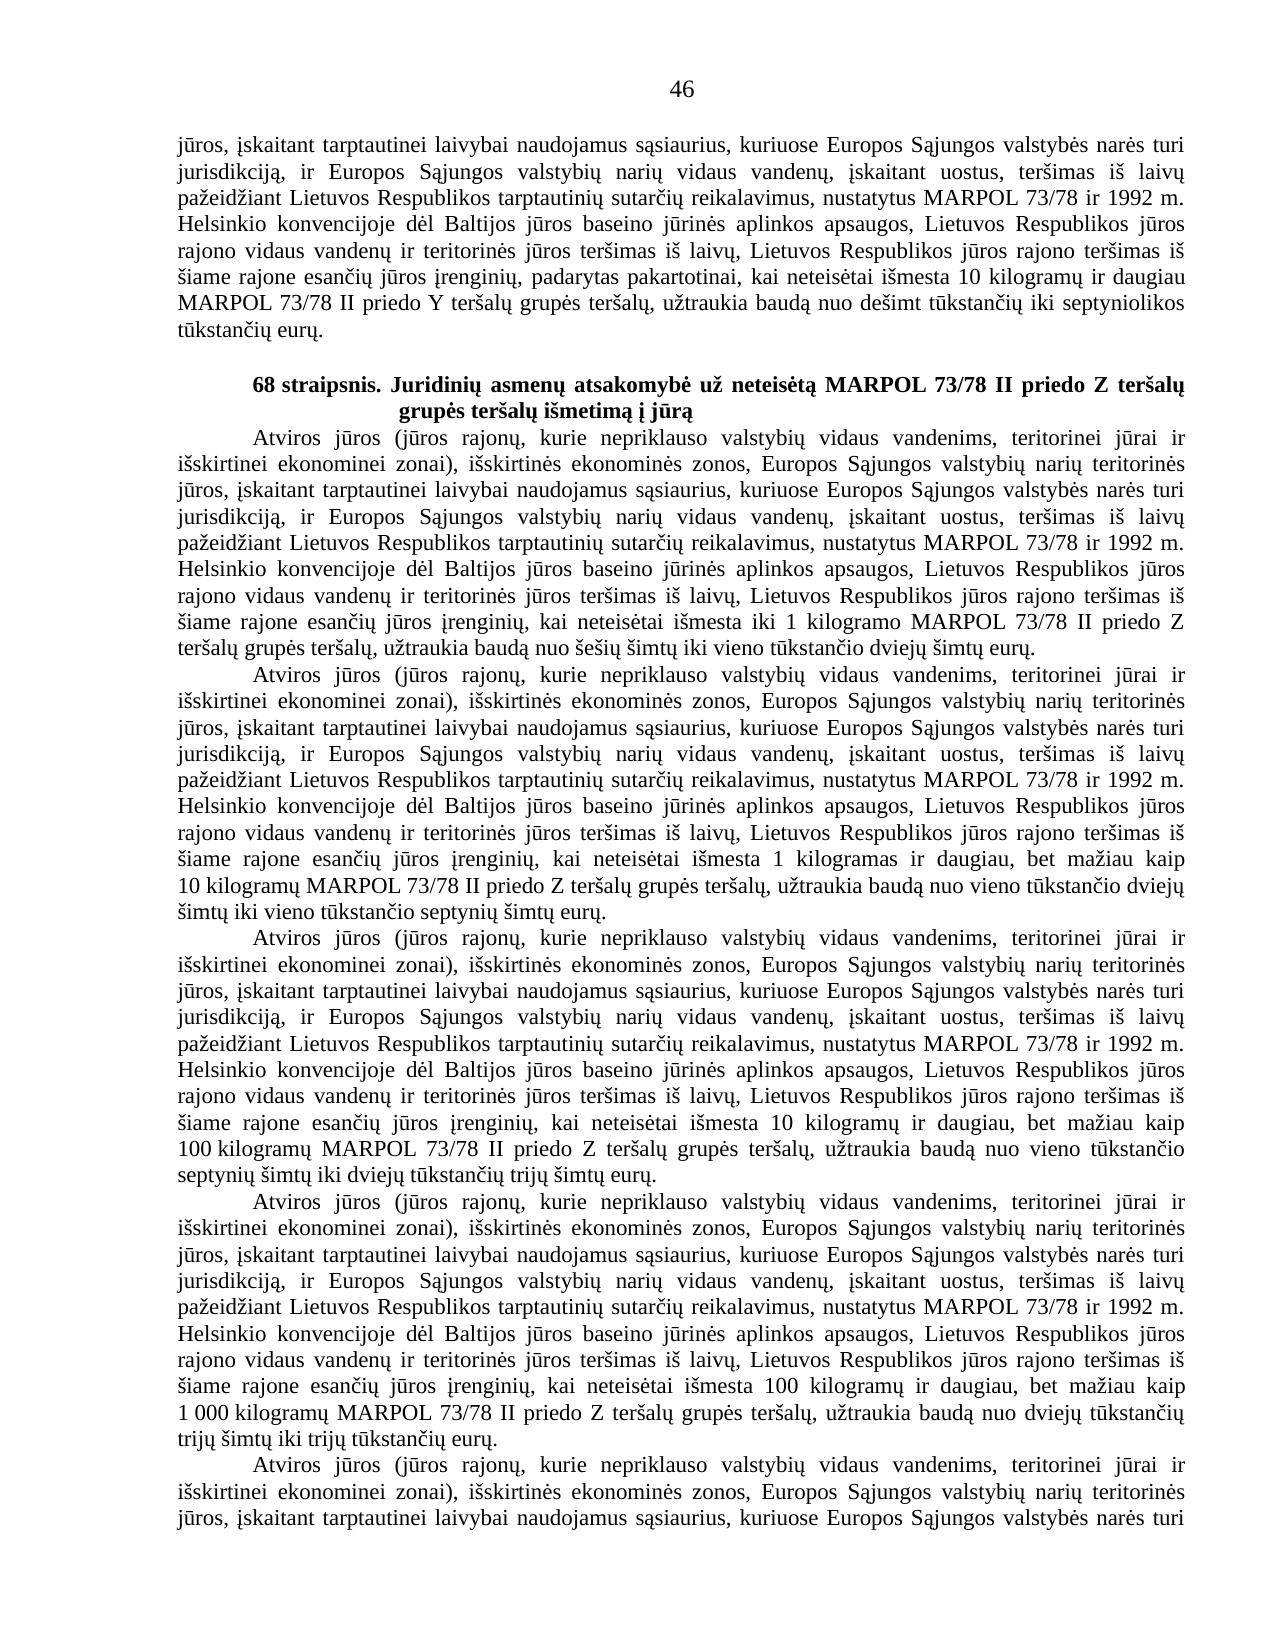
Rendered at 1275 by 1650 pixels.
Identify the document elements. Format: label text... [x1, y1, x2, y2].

text 68 straipsnis. Juridinių asmenų atsakomybė už neteisėtą MARPOL 73/78 II priedo Z teršalų grupės teršalų išmetimą į jūrą [252, 371, 1186, 424]
text Atviros jūros (jūros rajonų, kurie nepriklauso valstybių vidaus vandenims, teritorinei jūrai ir išskirtinei ekonominei zonai), išskirtinės ekonominės zonos, Europos Sąjungos valstybių narių teritorinės jūros, įskaitant tarptautinei laivybai naudojamus sąsiaurius, kuriuose Europos Sąjungos valstybės narės turi jurisdikciją, ir Europos Sąjungos valstybių narių vidaus vandenų, įskaitant uostus, teršimas iš laivų pažeidžiant Lietuvos Respublikos tarptautinių sutarčių reikalavimus, nustatytus MARPOL 73/78 ir 1992 m. Helsinkio konvencijoje dėl Baltijos jūros baseino jūrinės aplinkos apsaugos, Lietuvos Respublikos jūros rajono vidaus vandenų ir teritorinės jūros teršimas iš laivų, Lietuvos Respublikos jūros rajono teršimas iš šiame rajone esančių jūros įrenginių, kai neteisėtai išmesta 100 kilogramų ir daugiau, bet mažiau kaip 1 000 kilogramų MARPOL 73/78 II priedo Z teršalų grupės teršalų, užtraukia baudą nuo dviejų tūkstančių trijų šimtų iki trijų tūkstančių eurų. [177, 1188, 1186, 1451]
text Atviros jūros (jūros rajonų, kurie nepriklauso valstybių vidaus vandenims, teritorinei jūrai ir išskirtinei ekonominei zonai), išskirtinės ekonominės zonos, Europos Sąjungos valstybių narių teritorinės jūros, įskaitant tarptautinei laivybai naudojamus sąsiaurius, kuriuose Europos Sąjungos valstybės narės turi jurisdikciją, ir Europos Sąjungos valstybių narių vidaus vandenų, įskaitant uostus, teršimas iš laivų pažeidžiant Lietuvos Respublikos tarptautinių sutarčių reikalavimus, nustatytus MARPOL 73/78 ir 1992 m. Helsinkio konvencijoje dėl Baltijos jūros baseino jūrinės aplinkos apsaugos, Lietuvos Respublikos jūros rajono vidaus vandenų ir teritorinės jūros teršimas iš laivų, Lietuvos Respublikos jūros rajono teršimas iš šiame rajone esančių jūros įrenginių, kai neteisėtai išmesta 10 kilogramų ir daugiau, bet mažiau kaip 100 kilogramų MARPOL 73/78 II priedo Z teršalų grupės teršalų, užtraukia baudą nuo vieno tūkstančio septynių šimtų iki dviejų tūkstančių trijų šimtų eurų. [177, 924, 1186, 1188]
text Atviros jūros (jūros rajonų, kurie nepriklauso valstybių vidaus vandenims, teritorinei jūrai ir išskirtinei ekonominei zonai), išskirtinės ekonominės zonos, Europos Sąjungos valstybių narių teritorinės jūros, įskaitant tarptautinei laivybai naudojamus sąsiaurius, kuriuose Europos Sąjungos valstybės narės turi [177, 1451, 1186, 1531]
text jūros, įskaitant tarptautinei laivybai naudojamus sąsiaurius, kuriuose Europos Sąjungos valstybės narės turi jurisdikciją, ir Europos Sąjungos valstybių narių vidaus vandenų, įskaitant uostus, teršimas iš laivų pažeidžiant Lietuvos Respublikos tarptautinių sutarčių reikalavimus, nustatytus MARPOL 73/78 ir 1992 m. Helsinkio konvencijoje dėl Baltijos jūros baseino jūrinės aplinkos apsaugos, Lietuvos Respublikos jūros rajono vidaus vandenų ir teritorinės jūros teršimas iš laivų, Lietuvos Respublikos jūros rajono teršimas iš šiame rajone esančių jūros įrenginių, padarytas pakartotinai, kai neteisėtai išmesta 10 kilogramų ir daugiau MARPOL 73/78 II priedo Y teršalų grupės teršalų, užtraukia baudą nuo dešimt tūkstančių iki septyniolikos tūkstančių eurų. [177, 131, 1186, 342]
text Atviros jūros (jūros rajonų, kurie nepriklauso valstybių vidaus vandenims, teritorinei jūrai ir išskirtinei ekonominei zonai), išskirtinės ekonominės zonos, Europos Sąjungos valstybių narių teritorinės jūros, įskaitant tarptautinei laivybai naudojamus sąsiaurius, kuriuose Europos Sąjungos valstybės narės turi jurisdikciją, ir Europos Sąjungos valstybių narių vidaus vandenų, įskaitant uostus, teršimas iš laivų pažeidžiant Lietuvos Respublikos tarptautinių sutarčių reikalavimus, nustatytus MARPOL 73/78 ir 1992 m. Helsinkio konvencijoje dėl Baltijos jūros baseino jūrinės aplinkos apsaugos, Lietuvos Respublikos jūros rajono vidaus vandenų ir teritorinės jūros teršimas iš laivų, Lietuvos Respublikos jūros rajono teršimas iš šiame rajone esančių jūros įrenginių, kai neteisėtai išmesta iki 1 kilogramo MARPOL 73/78 II priedo Z teršalų grupės teršalų, užtraukia baudą nuo šešių šimtų iki vieno tūkstančio dviejų šimtų eurų. [177, 424, 1186, 661]
text Atviros jūros (jūros rajonų, kurie nepriklauso valstybių vidaus vandenims, teritorinei jūrai ir išskirtinei ekonominei zonai), išskirtinės ekonominės zonos, Europos Sąjungos valstybių narių teritorinės jūros, įskaitant tarptautinei laivybai naudojamus sąsiaurius, kuriuose Europos Sąjungos valstybės narės turi jurisdikciją, ir Europos Sąjungos valstybių narių vidaus vandenų, įskaitant uostus, teršimas iš laivų pažeidžiant Lietuvos Respublikos tarptautinių sutarčių reikalavimus, nustatytus MARPOL 73/78 ir 1992 m. Helsinkio konvencijoje dėl Baltijos jūros baseino jūrinės aplinkos apsaugos, Lietuvos Respublikos jūros rajono vidaus vandenų ir teritorinės jūros teršimas iš laivų, Lietuvos Respublikos jūros rajono teršimas iš šiame rajone esančių jūros įrenginių, kai neteisėtai išmesta 1 kilogramas ir daugiau, bet mažiau kaip 10 kilogramų MARPOL 73/78 II priedo Z teršalų grupės teršalų, užtraukia baudą nuo vieno tūkstančio dviejų šimtų iki vieno tūkstančio septynių šimtų eurų. [177, 661, 1186, 924]
